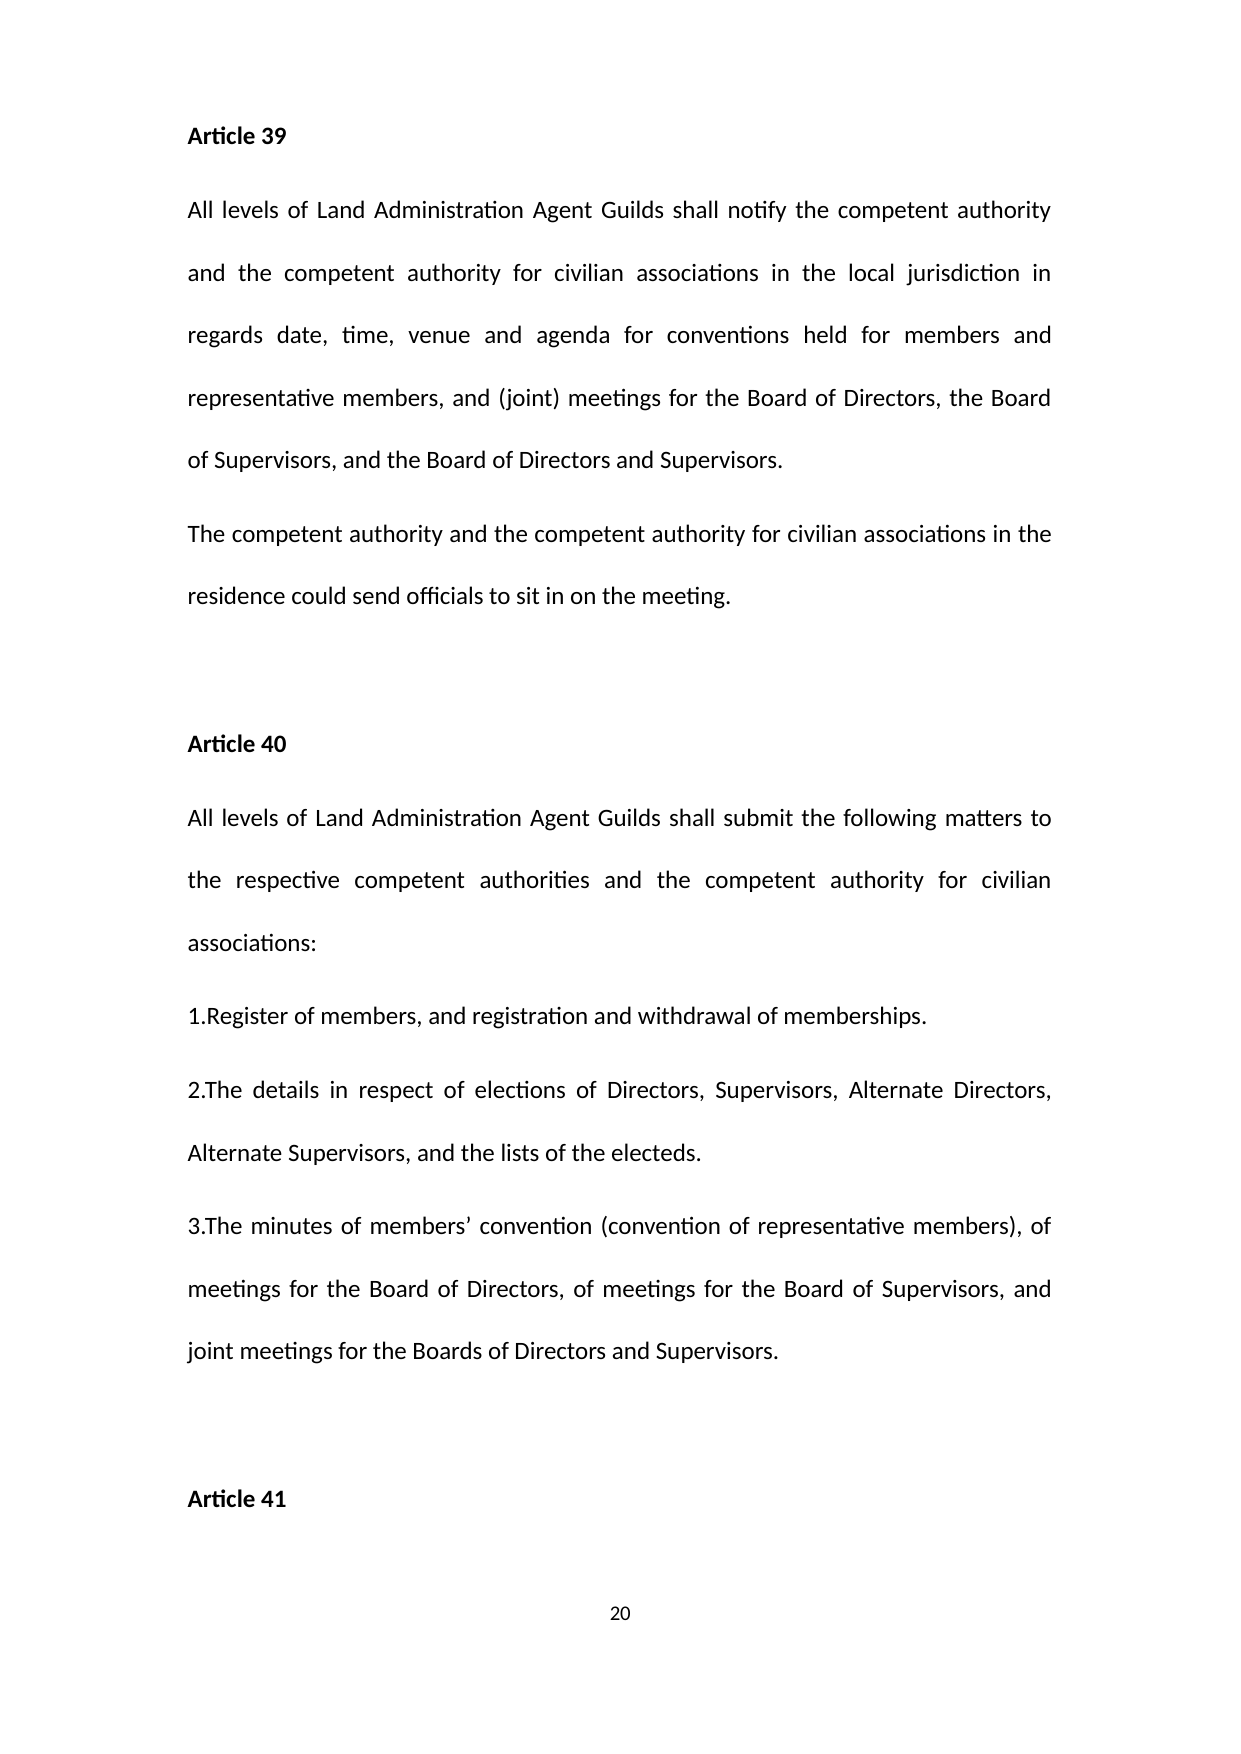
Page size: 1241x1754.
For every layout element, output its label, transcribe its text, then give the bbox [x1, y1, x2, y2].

text All levels of Land Administration Agent Guilds shall submit the following matters to the respective competent authorities and the competent authority for civilian associations: [187, 775, 1053, 963]
text 2.The details in respect of elections of Directors, Supervisors, Alternate Directors, Alternate Supervisors, and the lists of the electeds. [187, 1048, 1053, 1173]
text The competent authority and the competent authority for civilian associations in the residence could send officials to sit in on the meeting. [187, 492, 1053, 617]
text All levels of Land Administration Agent Guilds shall notify the competent authority and the competent authority for civilian associations in the local jurisdiction in regards date, time, venue and agenda for conventions held for members and representative members, and (joint) meetings for the Board of Directors, the Board of Supervisors, and the Board of Directors and Supervisors. [187, 168, 1053, 480]
text 3.The minutes of members’ convention (convention of representative members), of meetings for the Board of Directors, of meetings for the Board of Supervisors, and joint meetings for the Boards of Directors and Supervisors. [187, 1184, 1053, 1372]
text Article 40 [187, 702, 1053, 764]
text Article 39 [187, 94, 1053, 157]
text 1.Register of members, and registration and withdrawal of memberships. [187, 974, 1053, 1037]
text Article 41 [187, 1457, 1053, 1519]
